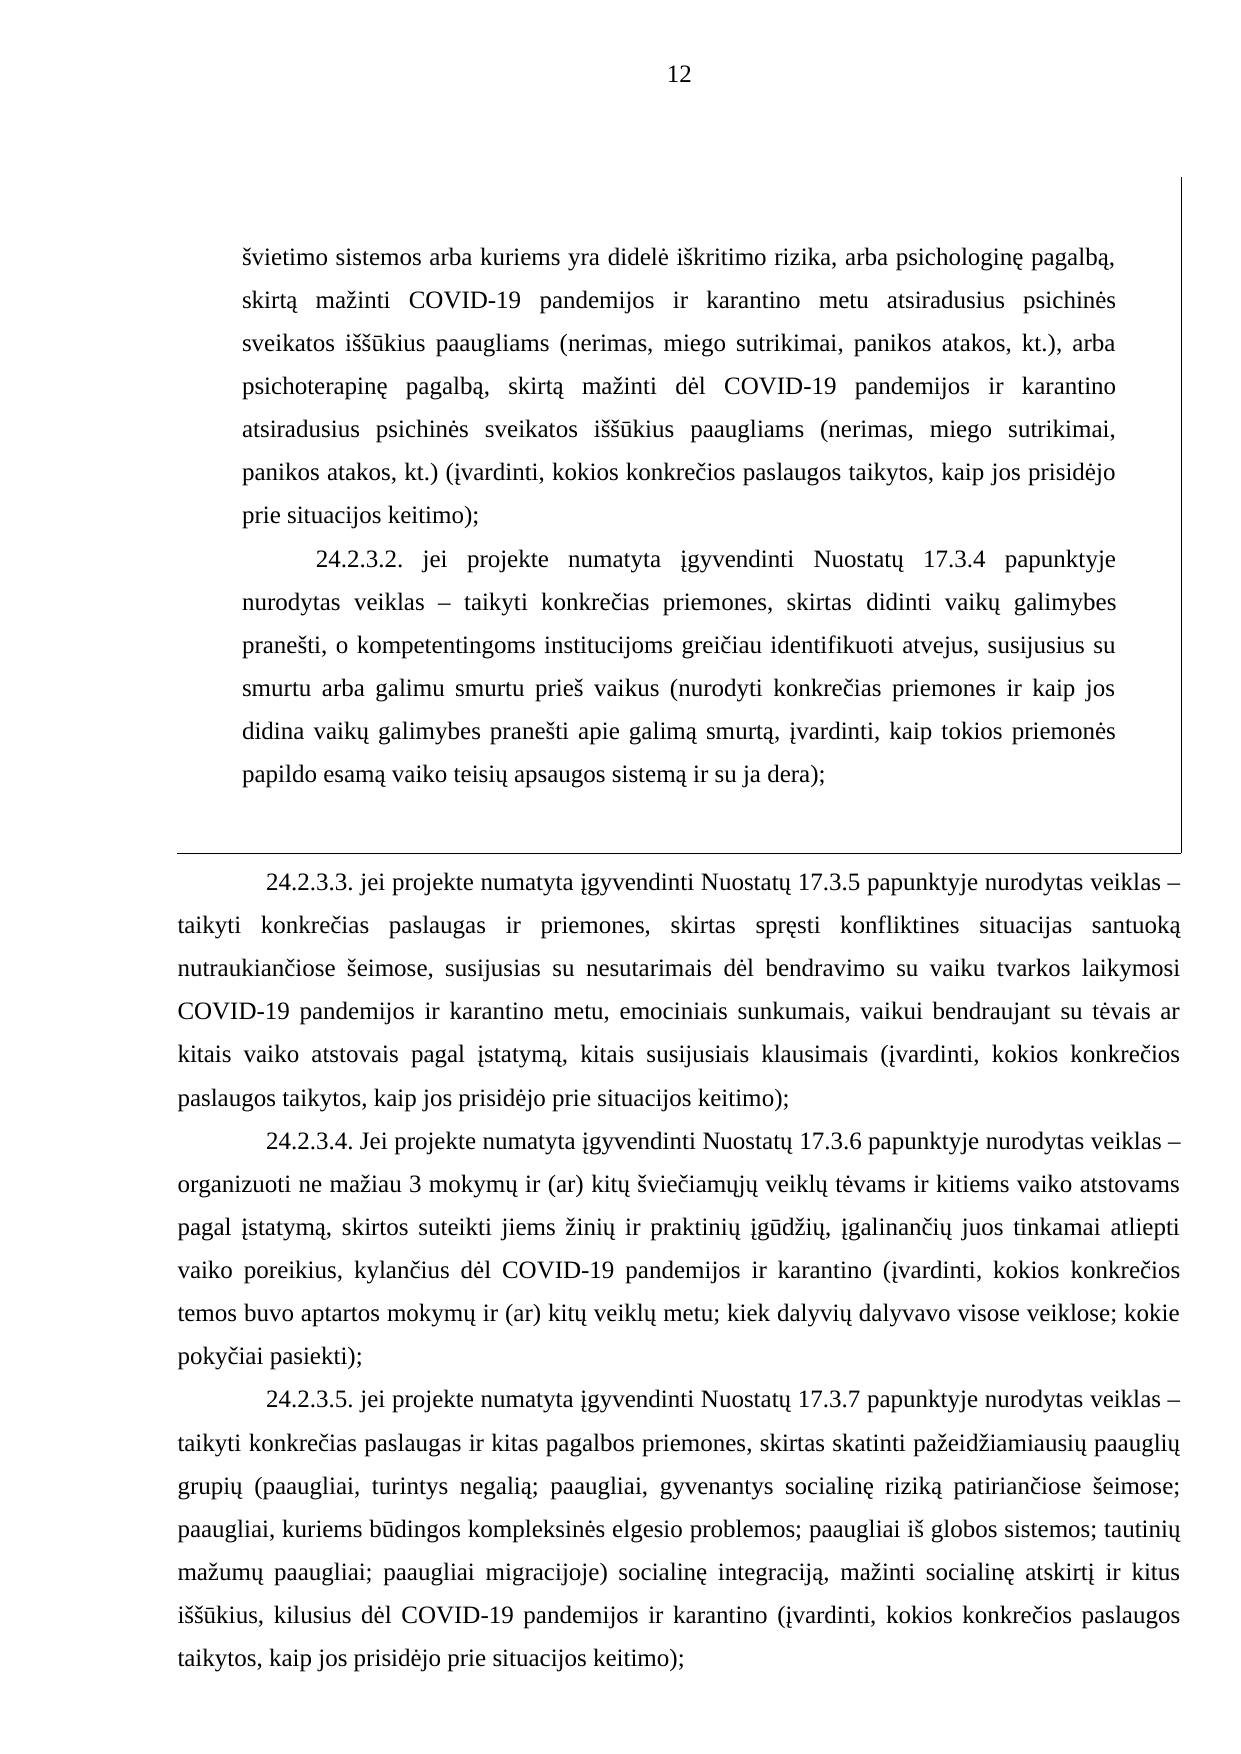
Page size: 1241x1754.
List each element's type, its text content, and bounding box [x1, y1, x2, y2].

text 24.2.3.4. Jei projekte numatyta įgyvendinti Nuostatų 17.3.6 papunktyje nurodytas veiklas – organizuoti ne mažiau 3 mokymų ir (ar) kitų šviečiamųjų veiklų tėvams ir kitiems vaiko atstovams pagal įstatymą, skirtos suteikti jiems žinių ir praktinių įgūdžių, įgalinančių juos tinkamai atliepti vaiko poreikius, kylančius dėl COVID-19 pandemijos ir karantino (įvardinti, kokios konkrečios temos buvo aptartos mokymų ir (ar) kitų veiklų metu; kiek dalyvių dalyvavo visose veiklose; kokie pokyčiai pasiekti); [177, 1126, 1181, 1370]
text 24.2.3.2. jei projekte numatyta įgyvendinti Nuostatų 17.3.4 papunktyje nurodytas veiklas – taikyti konkrečias priemones, skirtas didinti vaikų galimybes pranešti, o kompetentingoms institucijoms greičiau identifikuoti atvejus, susijusius su smurtu arba galimu smurtu prieš vaikus (nurodyti konkrečias priemones ir kaip jos didina vaikų galimybes pranešti apie galimą smurtą, įvardinti, kaip tokios priemonės papildo esamą vaiko teisių apsaugos sistemą ir su ja dera); [177, 479, 1181, 853]
text 24.2.3.1. jei projekte numatyta įgyvendinti Nuostatų 17.3.1 – 17.3.3 papunkčiuose nurodytas veiklas – taikyti atitinkamai konkrečias paslaugas ir kitą pagalbą vaikams, skirtą sėkmingai spręsti vaikų mokymosi iššūkius, atsiradusius dėl COVID-19 pandemijos ir karantino, ypatingą dėmesį skiriant vaikams, kurie iškrito iš švietimo sistemos arba kuriems yra didelė iškritimo rizika, arba psichologinę pagalbą, skirtą mažinti COVID-19 pandemijos ir karantino metu atsiradusius psichinės sveikatos iššūkius paaugliams (nerimas, miego sutrikimai, panikos atakos, kt.), arba psichoterapinę pagalbą, skirtą mažinti dėl COVID-19 pandemijos ir karantino atsiradusius psichinės sveikatos iššūkius paaugliams (nerimas, miego sutrikimai, panikos atakos, kt.) (įvardinti, kokios konkrečios paslaugos taikytos, kaip jos prisidėjo prie situacijos keitimo); [177, 177, 1181, 479]
text 24.2.3.3. jei projekte numatyta įgyvendinti Nuostatų 17.3.5 papunktyje nurodytas veiklas – taikyti konkrečias paslaugas ir priemones, skirtas spręsti konfliktines situacijas santuoką nutraukiančiose šeimose, susijusias su nesutarimais dėl bendravimo su vaiku tvarkos laikymosi COVID-19 pandemijos ir karantino metu, emociniais sunkumais, vaikui bendraujant su tėvais ar kitais vaiko atstovais pagal įstatymą, kitais susijusiais klausimais (įvardinti, kokios konkrečios paslaugos taikytos, kaip jos prisidėjo prie situacijos keitimo); [177, 867, 1181, 1111]
text 24.2.3.5. jei projekte numatyta įgyvendinti Nuostatų 17.3.7 papunktyje nurodytas veiklas – taikyti konkrečias paslaugas ir kitas pagalbos priemones, skirtas skatinti pažeidžiamiausių paauglių grupių (paaugliai, turintys negalią; paaugliai, gyvenantys socialinę riziką patiriančiose šeimose; paaugliai, kuriems būdingos kompleksinės elgesio problemos; paaugliai iš globos sistemos; tautinių mažumų paaugliai; paaugliai migracijoje) socialinę integraciją, mažinti socialinę atskirtį ir kitus iššūkius, kilusius dėl COVID-19 pandemijos ir karantino (įvardinti, kokios konkrečios paslaugos taikytos, kaip jos prisidėjo prie situacijos keitimo); [177, 1384, 1181, 1672]
